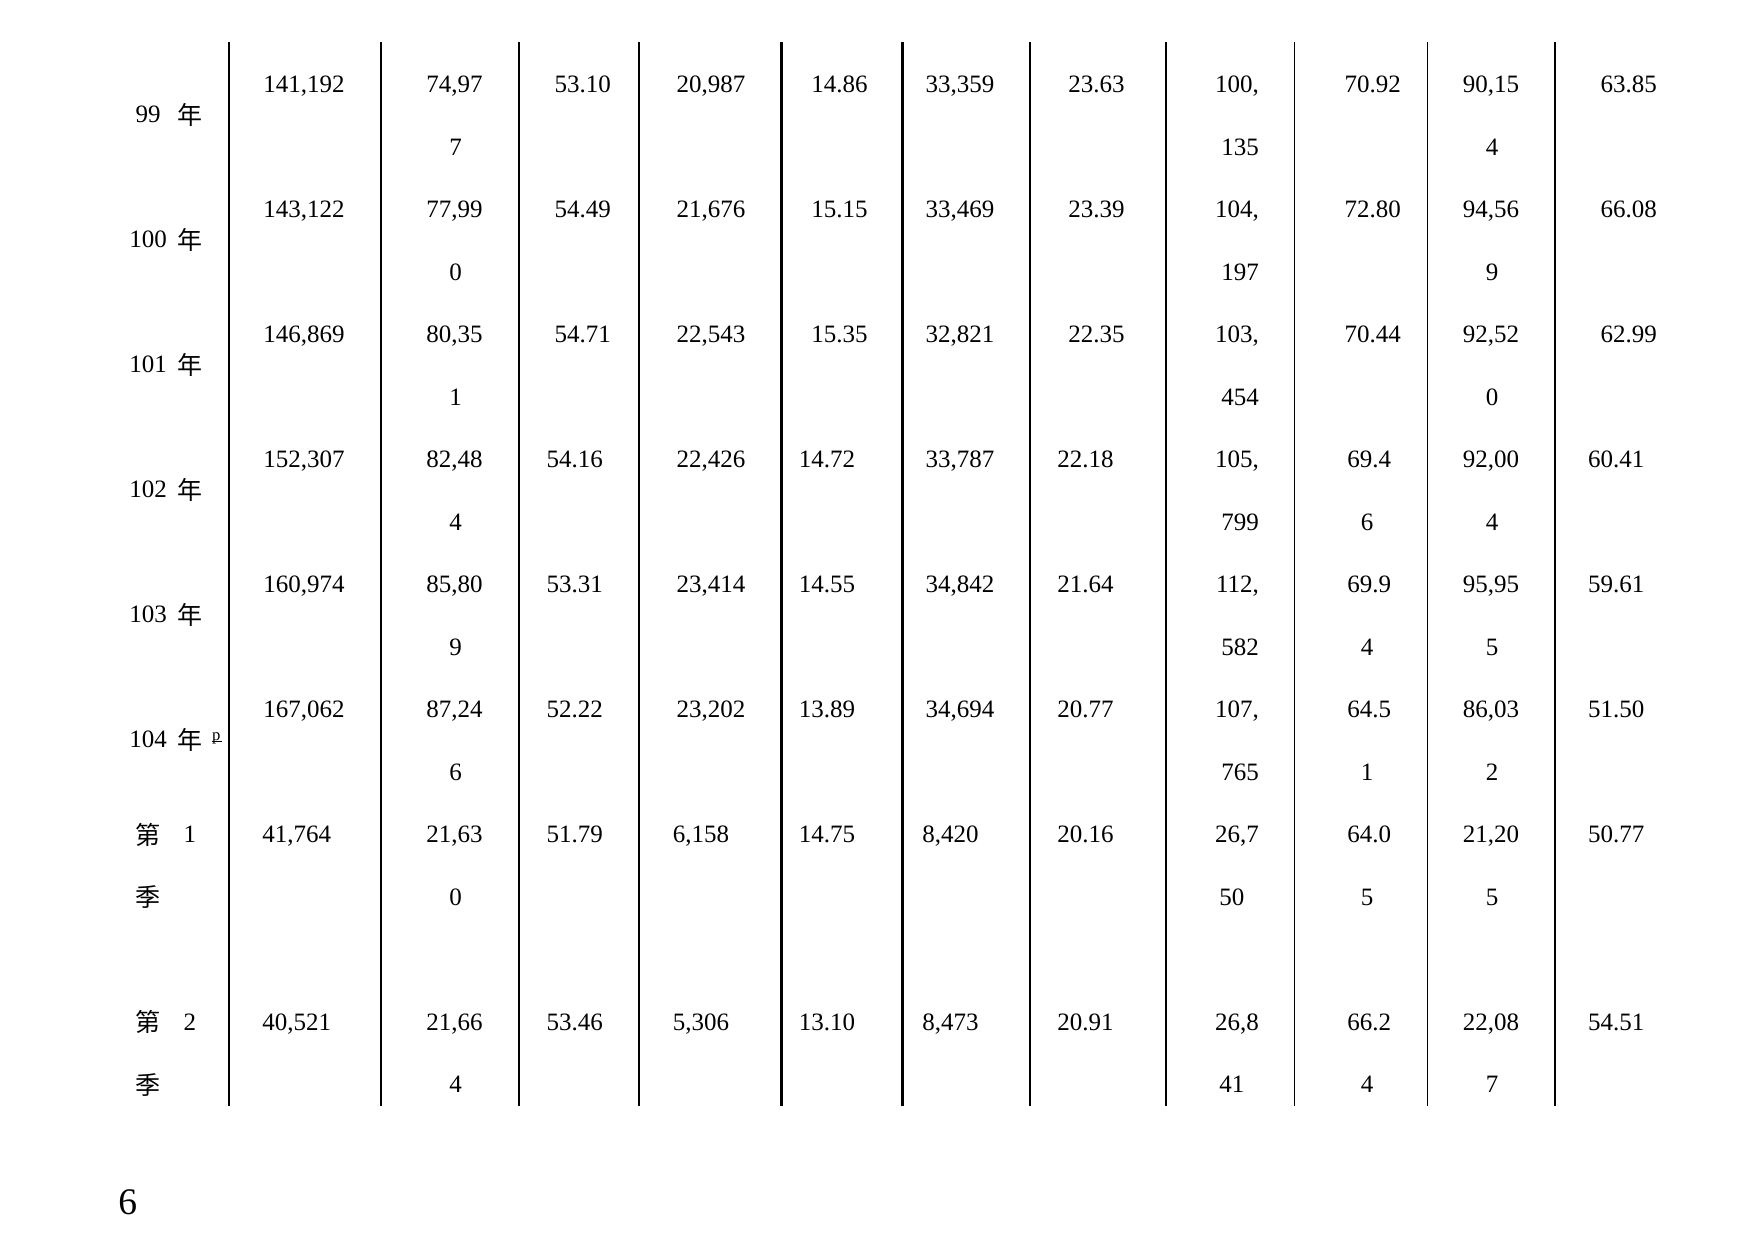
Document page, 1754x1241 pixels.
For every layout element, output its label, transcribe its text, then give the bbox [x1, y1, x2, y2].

table_cell 52.22 [520, 667, 638, 792]
table_cell 87,246 [382, 667, 518, 792]
table_cell 105,799 [1167, 417, 1294, 542]
table_cell 107,765 [1167, 667, 1294, 792]
table_cell 100年 [65, 167, 228, 292]
table_cell 53.31 [520, 542, 638, 667]
table_cell 22,543 [640, 292, 780, 417]
table_cell 54.16 [520, 417, 638, 542]
table_cell 40,521 [230, 919, 380, 1106]
table_cell 34,694 [904, 667, 1029, 792]
table_cell 85,809 [382, 542, 518, 667]
table_cell 13.89 [783, 667, 901, 792]
table_cell 103年 [65, 542, 228, 667]
table_cell 82,484 [382, 417, 518, 542]
table_cell 14.75 [783, 792, 901, 919]
table_cell 92,004 [1428, 417, 1554, 542]
table_cell 23,414 [640, 542, 780, 667]
table_cell 51.79 [520, 792, 638, 919]
table_cell 141,192 [230, 42, 380, 167]
table_cell 80,351 [382, 292, 518, 417]
table_cell 63.85 [1556, 42, 1689, 167]
table_cell 60.41 [1556, 417, 1689, 542]
table_cell 70.44 [1295, 292, 1427, 417]
table_cell 70.92 [1295, 42, 1427, 167]
table_cell 33,787 [904, 417, 1029, 542]
table_cell 8,473 [904, 919, 1029, 1106]
table_cell 51.50 [1556, 667, 1689, 792]
table_cell 77,990 [382, 167, 518, 292]
table_cell 54.49 [520, 167, 638, 292]
table_cell 86,032 [1428, 667, 1554, 792]
table_cell 5,306 [640, 919, 780, 1106]
table_cell 104,197 [1167, 167, 1294, 292]
table_cell 20.16 [1031, 792, 1165, 919]
table_cell 第1季 [65, 792, 228, 919]
table_cell 21,630 [382, 792, 518, 919]
table_cell 160,974 [230, 542, 380, 667]
table_cell 20.91 [1031, 919, 1165, 1106]
table_cell 6,158 [640, 792, 780, 919]
table_cell 22,087 [1428, 919, 1554, 1106]
table_cell 22.35 [1031, 292, 1165, 417]
table_cell 143,122 [230, 167, 380, 292]
table_cell 50.77 [1556, 792, 1689, 919]
table_cell 23.63 [1031, 42, 1165, 167]
table_cell 13.10 [783, 919, 901, 1106]
table_cell 26,841 [1167, 919, 1294, 1106]
table_cell 99年 [65, 42, 228, 167]
table_cell 23.39 [1031, 167, 1165, 292]
table_cell 54.71 [520, 292, 638, 417]
table_cell 21,664 [382, 919, 518, 1106]
table_cell 95,955 [1428, 542, 1554, 667]
table_cell 53.46 [520, 919, 638, 1106]
table_cell 102年 [65, 417, 228, 542]
table_cell 167,062 [230, 667, 380, 792]
table_cell 100,135 [1167, 42, 1294, 167]
table_cell 103,454 [1167, 292, 1294, 417]
table_cell 15.35 [783, 292, 901, 417]
table_cell 53.10 [520, 42, 638, 167]
table_cell 20,987 [640, 42, 780, 167]
table_cell 66.08 [1556, 167, 1689, 292]
table_cell 112,582 [1167, 542, 1294, 667]
table_cell 54.51 [1556, 919, 1689, 1106]
table_cell 14.55 [783, 542, 901, 667]
table_cell 64.05 [1295, 792, 1427, 919]
table_cell 第2季 [65, 919, 228, 1106]
table_cell 94,569 [1428, 167, 1554, 292]
table_cell 14.72 [783, 417, 901, 542]
table_cell 34,842 [904, 542, 1029, 667]
table_cell 21,676 [640, 167, 780, 292]
table_cell 23,202 [640, 667, 780, 792]
table_cell 104年p [65, 667, 228, 792]
table_cell 90,154 [1428, 42, 1554, 167]
table_cell 101年 [65, 292, 228, 417]
table_cell 20.77 [1031, 667, 1165, 792]
table_cell 22.18 [1031, 417, 1165, 542]
table_cell 146,869 [230, 292, 380, 417]
table_cell 152,307 [230, 417, 380, 542]
table_cell 69.46 [1295, 417, 1427, 542]
table_cell 21.64 [1031, 542, 1165, 667]
table_cell 69.94 [1295, 542, 1427, 667]
table_cell 32,821 [904, 292, 1029, 417]
table_cell 59.61 [1556, 542, 1689, 667]
table_cell 22,426 [640, 417, 780, 542]
table_cell 72.80 [1295, 167, 1427, 292]
table_cell 15.15 [783, 167, 901, 292]
table_cell 41,764 [230, 792, 380, 919]
table_cell 14.86 [783, 42, 901, 167]
table_cell 74,977 [382, 42, 518, 167]
table_cell 8,420 [904, 792, 1029, 919]
table_cell 92,520 [1428, 292, 1554, 417]
table_cell 33,359 [904, 42, 1029, 167]
table_cell 66.24 [1295, 919, 1427, 1106]
table_cell 26,750 [1167, 792, 1294, 919]
table_cell 62.99 [1556, 292, 1689, 417]
table_cell 64.51 [1295, 667, 1427, 792]
table_cell 21,205 [1428, 792, 1554, 919]
table_cell 33,469 [904, 167, 1029, 292]
